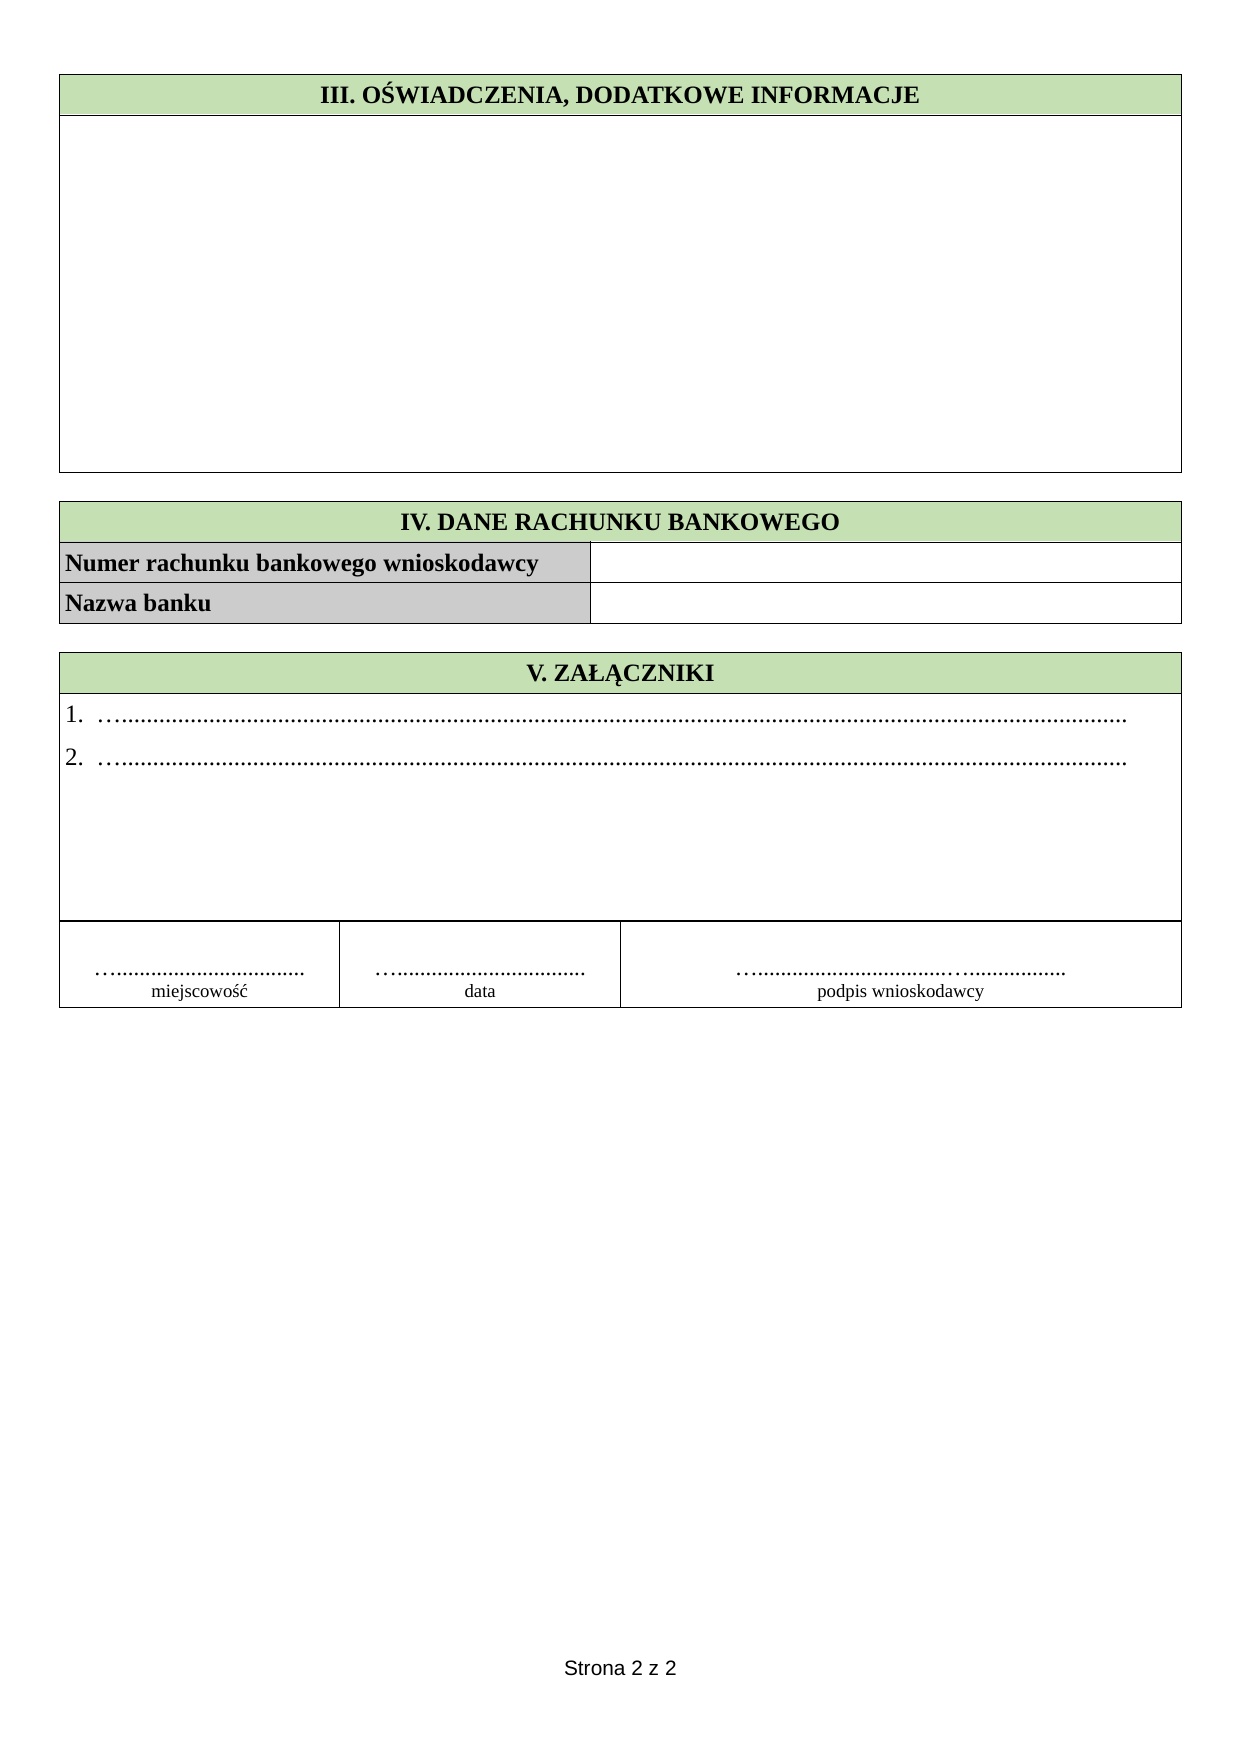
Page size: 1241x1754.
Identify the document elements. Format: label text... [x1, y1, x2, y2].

table_header IV. DANE RACHUNKU BANKOWEGO [60, 502, 1181, 541]
table_cell 1. …................................................................................................................................................................. 2. …................................................................................................................................................................. [60, 694, 1181, 920]
table_cell [591, 543, 1181, 582]
table_header V. ZAŁĄCZNIKI [60, 653, 1181, 693]
table_header …................................. data [340, 922, 620, 1007]
table_cell [60, 116, 1181, 471]
table_header ….................................…................. podpis wnioskodawcy [621, 922, 1181, 1007]
table_header …................................. miejscowość [60, 922, 339, 1007]
table_cell [591, 583, 1181, 623]
table_cell Nazwa banku [60, 583, 590, 623]
table_cell Numer rachunku bankowego wnioskodawcy [60, 543, 590, 582]
table_header III. OŚWIADCZENIA, DODATKOWE INFORMACJE [60, 75, 1181, 114]
